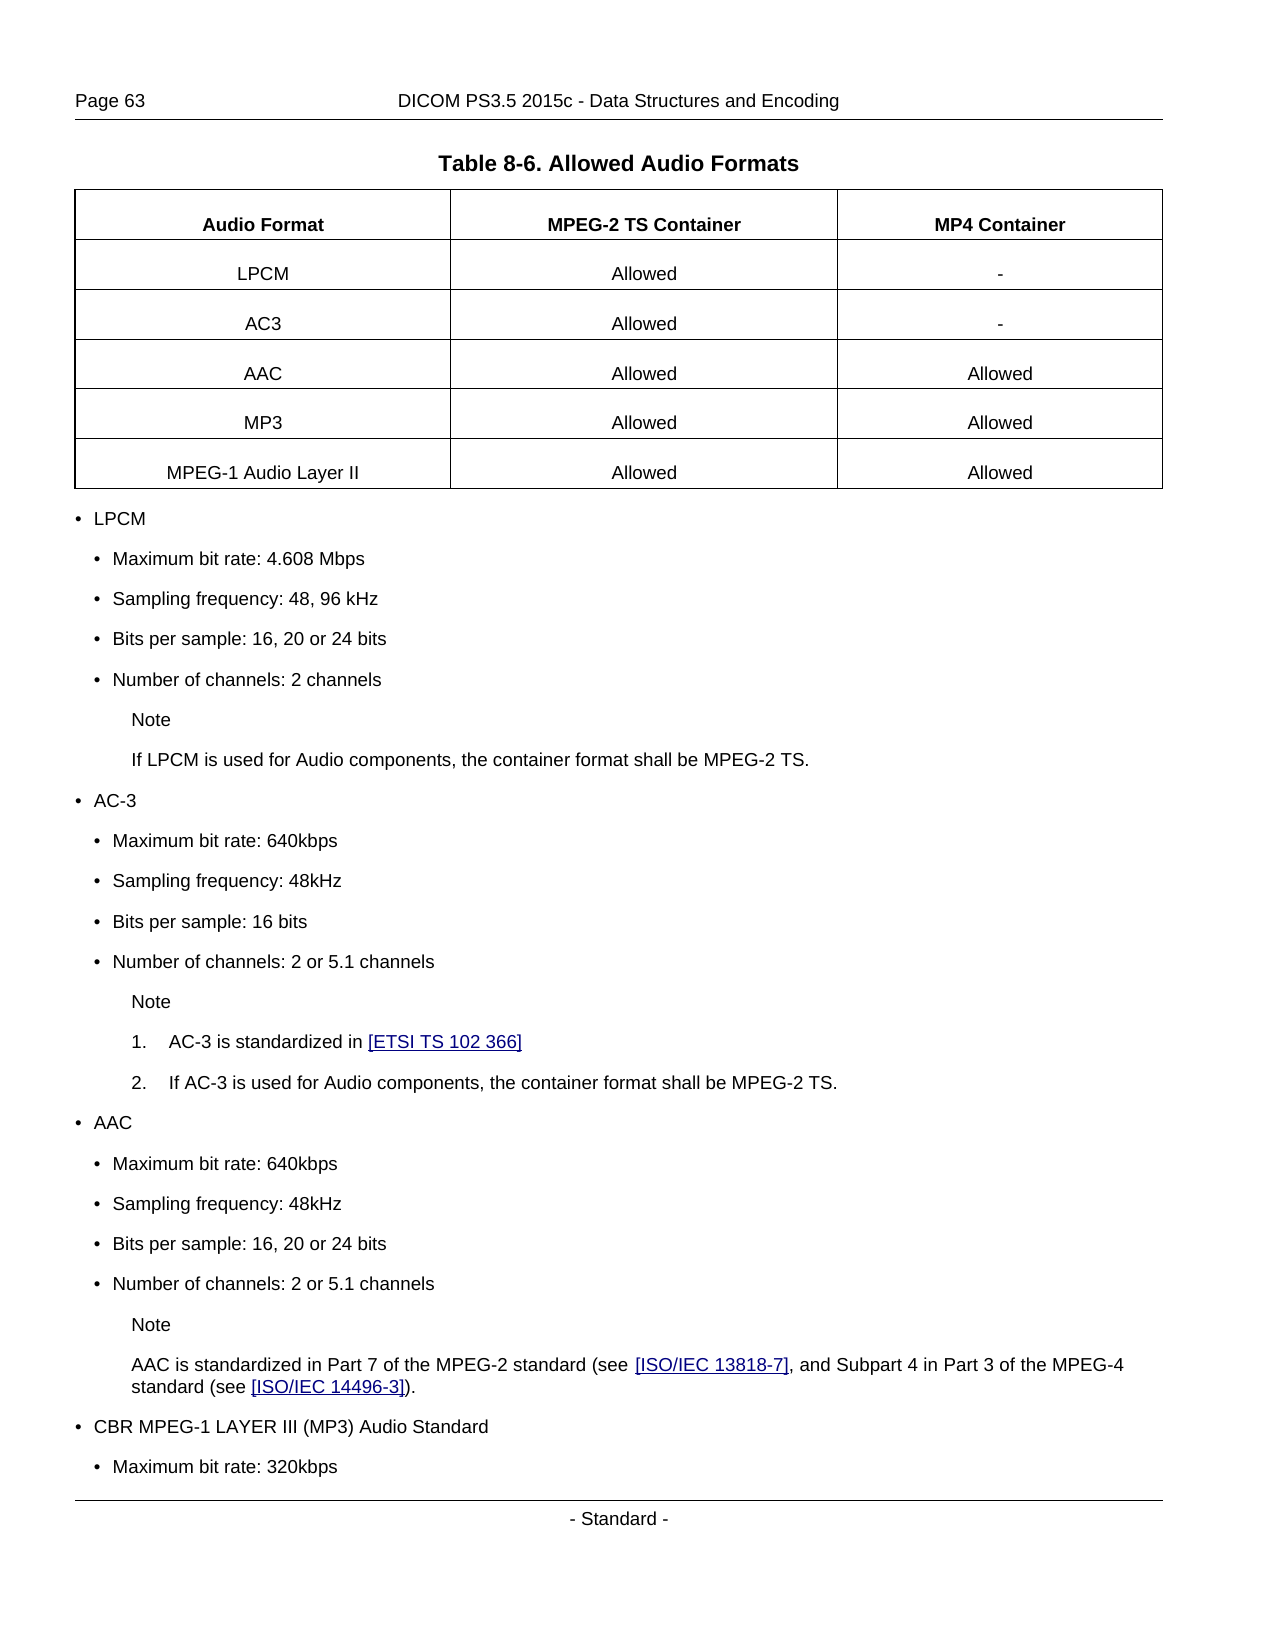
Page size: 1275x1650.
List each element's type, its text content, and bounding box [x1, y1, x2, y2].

list Number of channels: 2 or 5.1 channels [94, 1273, 1162, 1295]
table_cell Allowed [838, 389, 1162, 438]
table_cell - [838, 240, 1162, 289]
table_cell Allowed [451, 240, 837, 289]
list Sampling frequency: 48kHz [94, 870, 1162, 892]
table_header MP4 Container [838, 190, 1162, 239]
list If LPCM is used for Audio components, the container format shall be MPEG-2 TS. [112, 749, 1125, 771]
table_header MPEG-2 TS Container [451, 190, 837, 239]
list Note [112, 991, 1125, 1013]
list CBR MPEG-1 LAYER III (MP3) Audio Standard [75, 1416, 1162, 1437]
table_cell Allowed [838, 439, 1162, 487]
text Table 8-6. Allowed Audio Formats [75, 150, 1162, 176]
list Note [112, 1313, 1125, 1335]
table_cell Allowed [451, 439, 837, 487]
list Maximum bit rate: 4.608 Mbps [94, 548, 1162, 569]
list LPCM [75, 507, 1162, 529]
list Bits per sample: 16, 20 or 24 bits [94, 1233, 1162, 1254]
table_cell LPCM [76, 240, 450, 289]
list AC-3 [75, 789, 1162, 811]
table_cell Allowed [451, 290, 837, 338]
table_cell Allowed [451, 389, 837, 438]
list If AC-3 is used for Audio components, the container format shall be MPEG-2 TS. [131, 1072, 1125, 1093]
table_cell - [838, 290, 1162, 338]
list Sampling frequency: 48kHz [94, 1193, 1162, 1214]
table_cell Allowed [451, 340, 837, 388]
list AAC [75, 1112, 1162, 1133]
table_cell MPEG-1 Audio Layer II [76, 439, 450, 487]
list Number of channels: 2 or 5.1 channels [94, 951, 1162, 972]
list AC-3 is standardized in [ETSI TS 102 366] [131, 1031, 1125, 1053]
table_cell Allowed [838, 340, 1162, 388]
list Bits per sample: 16 bits [94, 910, 1162, 932]
list Maximum bit rate: 640kbps [94, 830, 1162, 851]
table_header Audio Format [76, 190, 450, 239]
list Maximum bit rate: 640kbps [94, 1152, 1162, 1174]
table_cell AC3 [76, 290, 450, 338]
list AAC is standardized in Part 7 of the MPEG-2 standard (see [ISO/IEC 13818-7], and Subpart 4 in Part 3 of the MPEG-4 standard (see [ISO/IEC 14496-3]). [112, 1354, 1125, 1397]
list Sampling frequency: 48, 96 kHz [94, 588, 1162, 609]
list Number of channels: 2 channels [94, 668, 1162, 690]
list Maximum bit rate: 320kbps [94, 1456, 1162, 1478]
table_cell MP3 [76, 389, 450, 438]
table_cell AAC [76, 340, 450, 388]
list Note [112, 709, 1125, 730]
list Bits per sample: 16, 20 or 24 bits [94, 628, 1162, 650]
